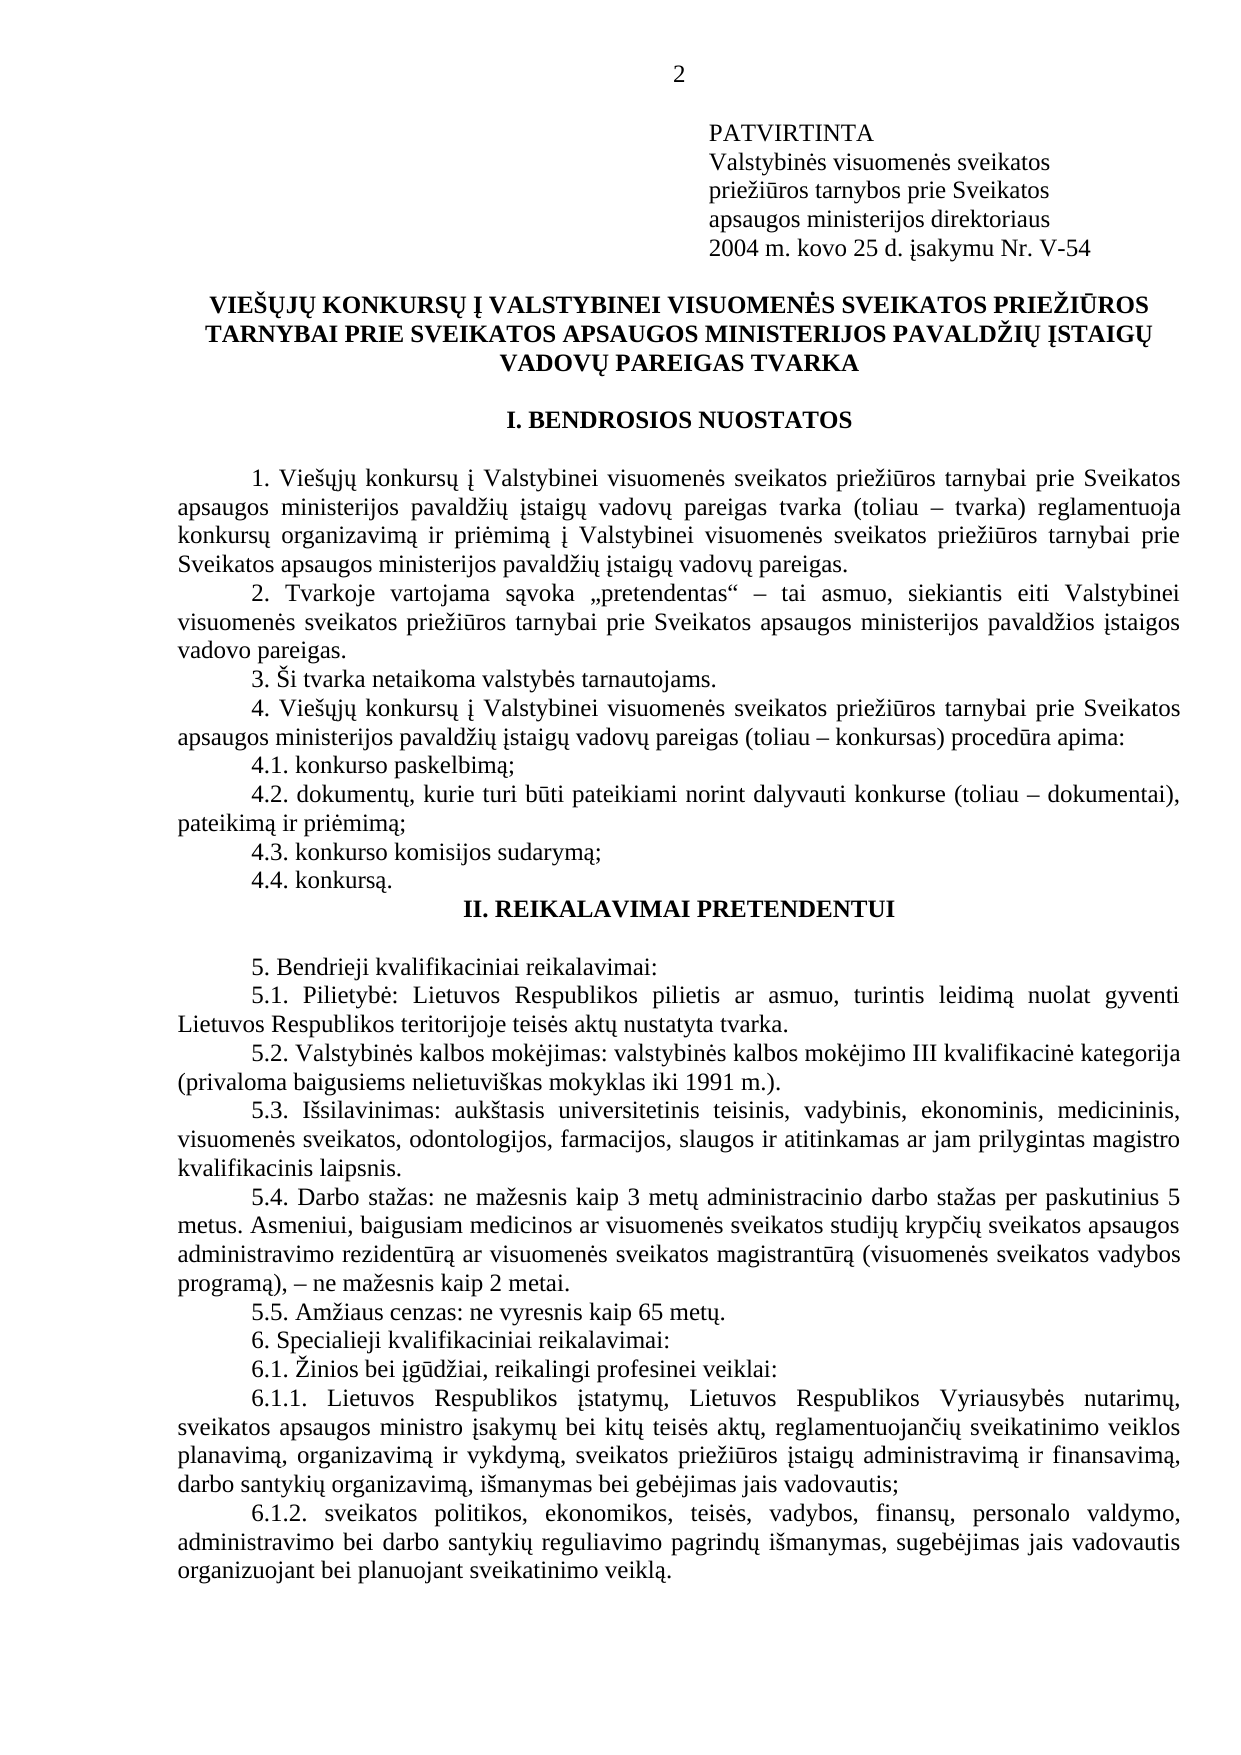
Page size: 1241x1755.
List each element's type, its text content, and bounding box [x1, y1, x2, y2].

text 4.1. konkurso paskelbimą; [177, 751, 1181, 779]
text 4.2. dokumentų, kurie turi būti pateikiami norint dalyvauti konkurse (toliau – dokumentai), pateikimą ir priėmimą; [177, 779, 1181, 837]
text 6. Specialieji kvalifikaciniai reikalavimai: [177, 1326, 1181, 1354]
text Valstybinės visuomenės sveikatos [177, 147, 1181, 176]
text 5.4. Darbo stažas: ne mažesnis kaip 3 metų administracinio darbo stažas per paskutinius 5 metus. Asmeniui, baigusiam medicinos ar visuomenės sveikatos studijų krypčių sveikatos apsaugos administravimo rezidentūrą ar visuomenės sveikatos magistrantūrą (visuomenės sveikatos vadybos programą), – ne mažesnis kaip 2 metai. [177, 1182, 1181, 1297]
text 2004 m. kovo 25 d. įsakymu Nr. V-54 [177, 233, 1181, 262]
text 5.2. Valstybinės kalbos mokėjimas: valstybinės kalbos mokėjimo III kvalifikacinė kategorija (privaloma baigusiems nelietuviškas mokyklas iki 1991 m.). [177, 1038, 1181, 1096]
text priežiūros tarnybos prie Sveikatos [177, 176, 1181, 204]
text 5. Bendrieji kvalifikaciniai reikalavimai: [177, 952, 1181, 981]
text 5.1. Pilietybė: Lietuvos Respublikos pilietis ar asmuo, turintis leidimą nuolat gyventi Lietuvos Respublikos teritorijoje teisės aktų nustatyta tvarka. [177, 981, 1181, 1038]
text 5.3. Išsilavinimas: aukštasis universitetinis teisinis, vadybinis, ekonominis, medicininis, visuomenės sveikatos, odontologijos, farmacijos, slaugos ir atitinkamas ar jam prilygintas magistro kvalifikacinis laipsnis. [177, 1096, 1181, 1182]
text 6.1.2. sveikatos politikos, ekonomikos, teisės, vadybos, finansų, personalo valdymo, administravimo bei darbo santykių reguliavimo pagrindų išmanymas, sugebėjimas jais vadovautis organizuojant bei planuojant sveikatinimo veiklą. [177, 1498, 1181, 1584]
text viešŲjŲ konkursŲ Į valstybinei visuomenės sveikatos priežiūros tarnybai prie sveikatos apsaugos ministerijos pavaldžių įstaigų vadovų pareigAs TVARKA [177, 291, 1181, 377]
text apsaugos ministerijos direktoriaus [177, 204, 1181, 233]
text 5.5. Amžiaus cenzas: ne vyresnis kaip 65 metų. [177, 1297, 1181, 1326]
text 2. Tvarkoje vartojama sąvoka „pretendentas“ – tai asmuo, siekiantis eiti Valstybinei visuomenės sveikatos priežiūros tarnybai prie Sveikatos apsaugos ministerijos pavaldžios įstaigos vadovo pareigas. [177, 578, 1181, 664]
text 4.4. konkursą. [177, 866, 1181, 894]
text II. REIKALAVIMAI PRETENDENTUI [177, 894, 1181, 923]
text 4.3. konkurso komisijos sudarymą; [177, 837, 1181, 866]
text I. BENDROSIOS NUOSTATOS [177, 406, 1181, 434]
text Patvirtinta [709, 118, 1181, 147]
text 1. Viešųjų konkursų į Valstybinei visuomenės sveikatos priežiūros tarnybai prie Sveikatos apsaugos ministerijos pavaldžių įstaigų vadovų pareigas tvarka (toliau – tvarka) reglamentuoja konkursų organizavimą ir priėmimą į Valstybinei visuomenės sveikatos priežiūros tarnybai prie Sveikatos apsaugos ministerijos pavaldžių įstaigų vadovų pareigas. [177, 463, 1181, 578]
text 4. Viešųjų konkursų į Valstybinei visuomenės sveikatos priežiūros tarnybai prie Sveikatos apsaugos ministerijos pavaldžių įstaigų vadovų pareigas (toliau – konkursas) procedūra apima: [177, 693, 1181, 751]
text 6.1.1. Lietuvos Respublikos įstatymų, Lietuvos Respublikos Vyriausybės nutarimų, sveikatos apsaugos ministro įsakymų bei kitų teisės aktų, reglamentuojančių sveikatinimo veiklos planavimą, organizavimą ir vykdymą, sveikatos priežiūros įstaigų administravimą ir finansavimą, darbo santykių organizavimą, išmanymas bei gebėjimas jais vadovautis; [177, 1383, 1181, 1498]
text 3. Ši tvarka netaikoma valstybės tarnautojams. [177, 664, 1181, 693]
text 6.1. Žinios bei įgūdžiai, reikalingi profesinei veiklai: [177, 1354, 1181, 1383]
